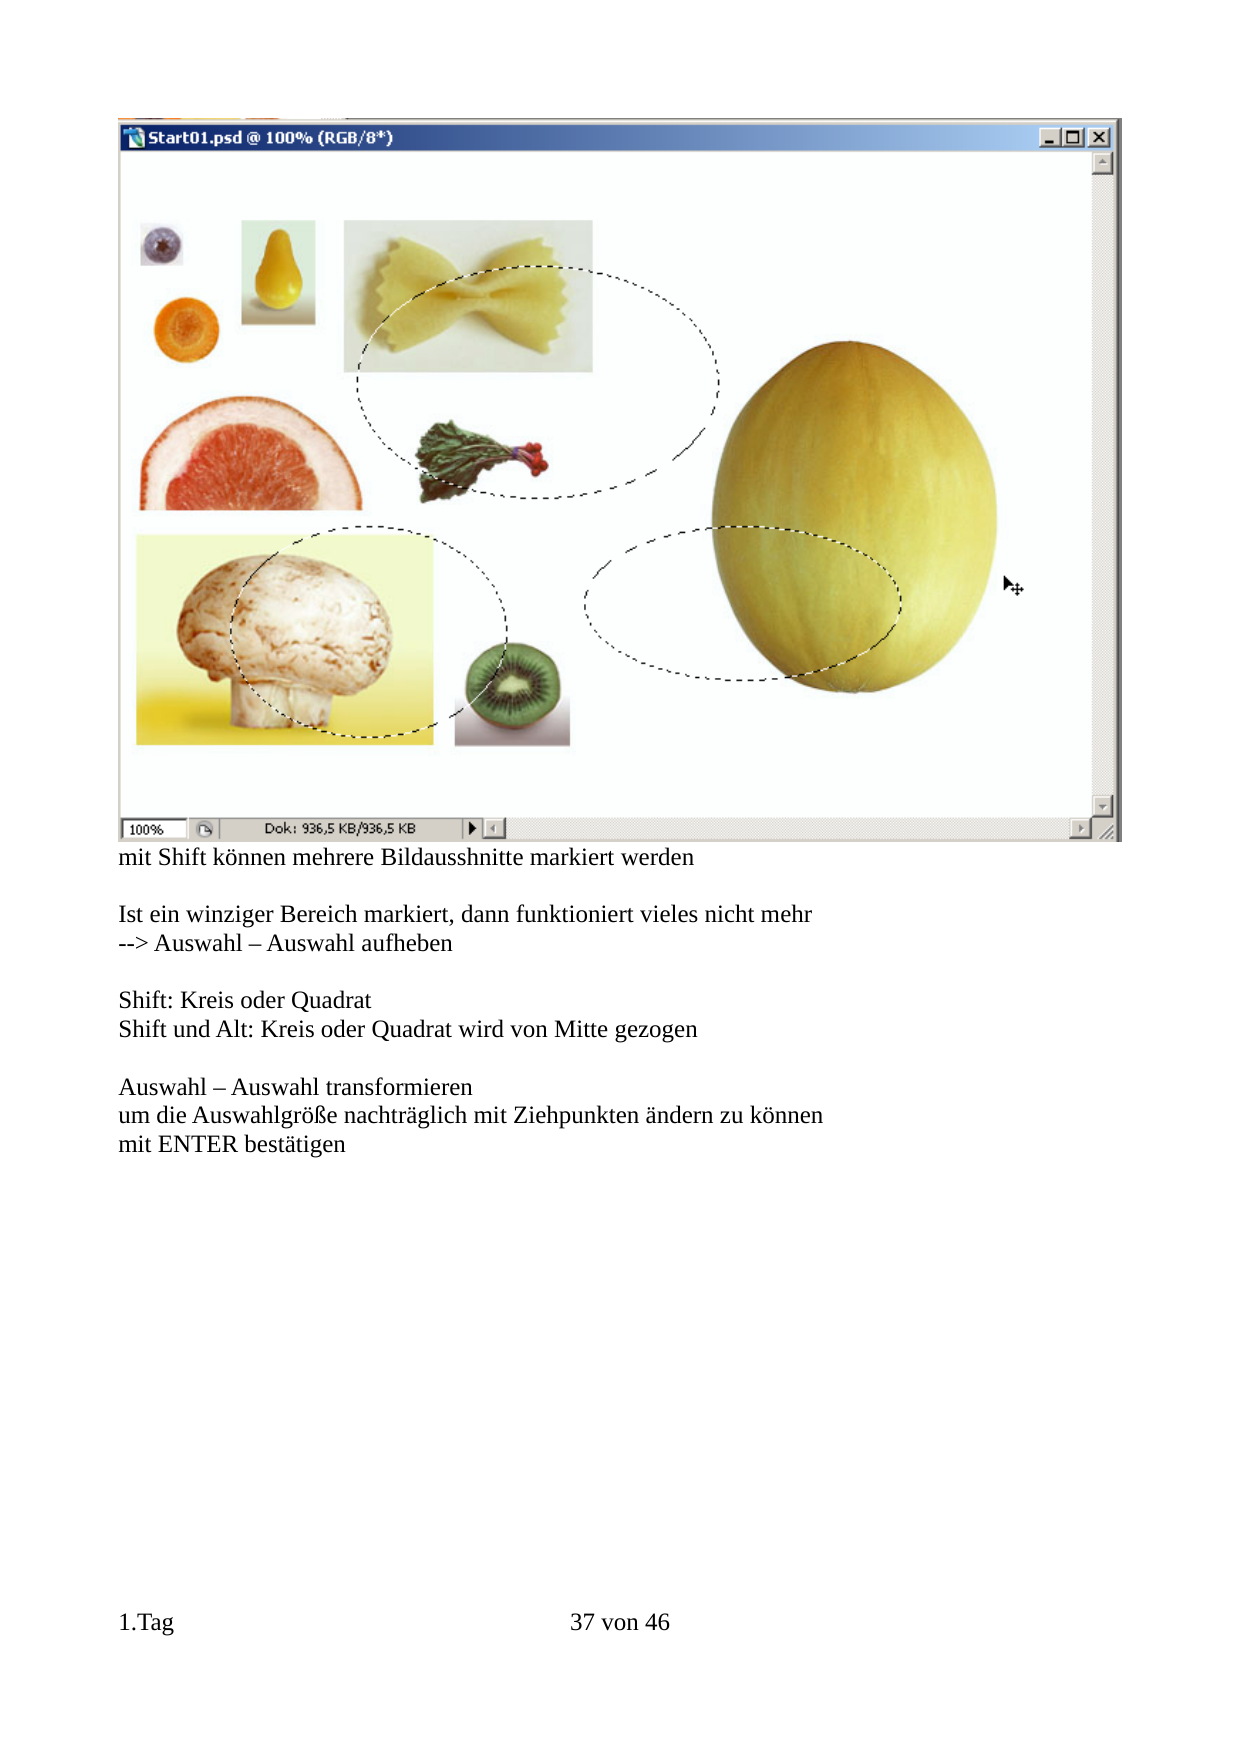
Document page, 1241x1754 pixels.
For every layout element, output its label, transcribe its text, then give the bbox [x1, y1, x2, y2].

text --> Auswahl – Auswahl aufheben [118, 928, 1122, 957]
text Ist ein winziger Bereich markiert, dann funktioniert vieles nicht mehr [118, 899, 1122, 928]
text um die Auswahlgröße nachträglich mit Ziehpunkten ändern zu können [118, 1101, 1122, 1129]
picture [118, 118, 1122, 842]
text Shift: Kreis oder Quadrat [118, 986, 1122, 1014]
text Auswahl – Auswahl transformieren [118, 1072, 1122, 1101]
text mit ENTER bestätigen [118, 1129, 1122, 1158]
text Shift und Alt: Kreis oder Quadrat wird von Mitte gezogen [118, 1014, 1122, 1043]
text mit Shift können mehrere Bildausshnitte markiert werden [118, 842, 1122, 871]
